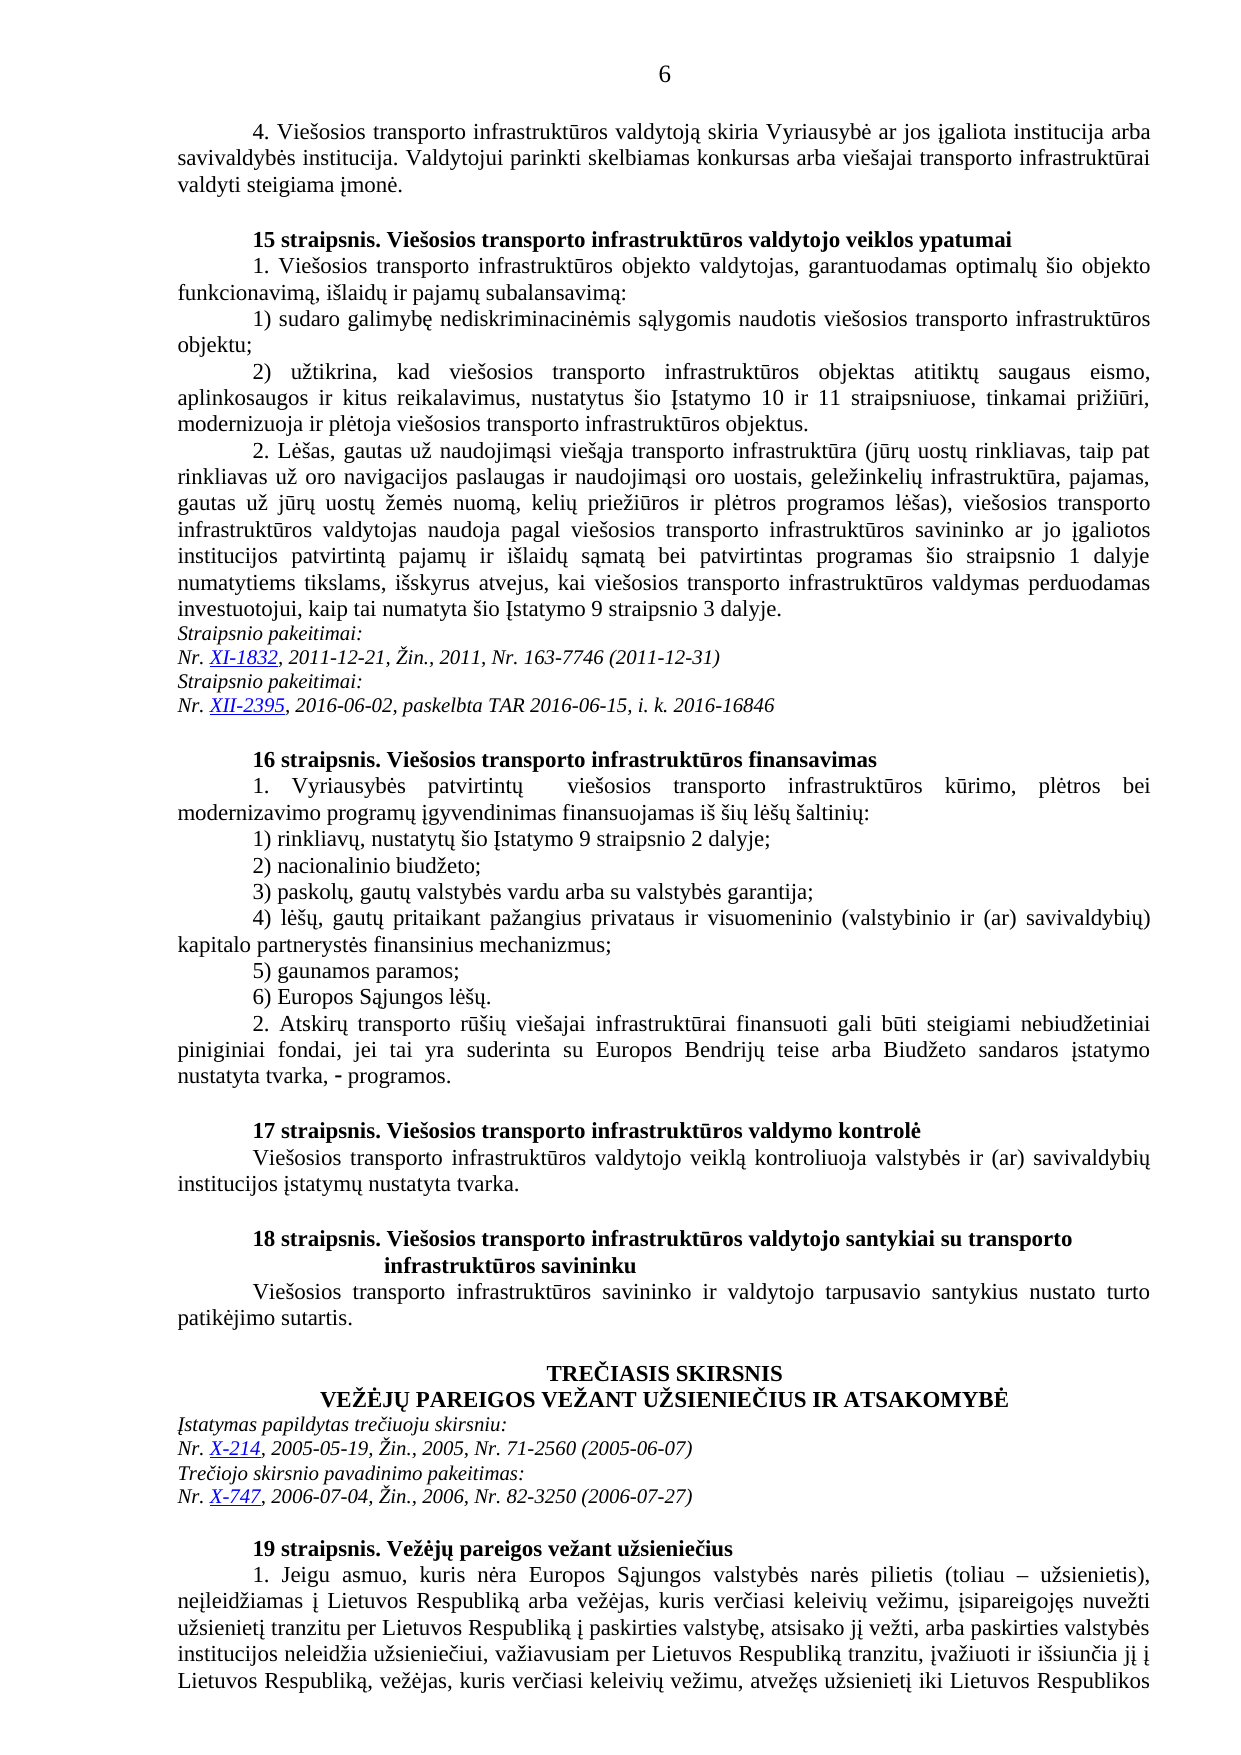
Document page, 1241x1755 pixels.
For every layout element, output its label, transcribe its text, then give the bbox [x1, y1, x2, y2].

text 16 straipsnis. Viešosios transporto infrastruktūros finansavimas [177, 746, 1152, 773]
text Straipsnio pakeitimai: [177, 621, 1152, 645]
text 2. Atskirų transporto rūšių viešajai infrastruktūrai finansuoti gali būti steigiami nebiudžetiniai piniginiai fondai, jei tai yra suderinta su Europos Bendrijų teise arba Biudžeto sandaros įstatymo nustatyta tvarka,  programos. [177, 1010, 1152, 1089]
text Nr. X-747, 2006-07-04, Žin., 2006, Nr. 82-3250 (2006-07-27) [177, 1484, 1152, 1508]
text Nr. X-214, 2005-05-19, Žin., 2005, Nr. 71-2560 (2005-06-07) [177, 1436, 1152, 1460]
text 1) rinkliavų, nustatytų šio Įstatymo 9 straipsnio 2 dalyje; [177, 825, 1152, 852]
text Nr. XI-1832, 2011-12-21, Žin., 2011, Nr. 163-7746 (2011-12-31) [177, 645, 1152, 669]
text 2) nacionalinio biudžeto; [177, 852, 1152, 878]
text 17 straipsnis. Viešosios transporto infrastruktūros valdymo kontrolė [177, 1118, 1152, 1144]
text Nr. XII-2395, 2016-06-02, paskelbta TAR 2016-06-15, i. k. 2016-16846 [177, 693, 1152, 717]
text VEŽĖJŲ PAREIGOS VEŽANT UŽSIENIEČIUS IR ATSAKOMYBĖ [177, 1386, 1152, 1412]
text 3) paskolų, gautų valstybės vardu arba su valstybės garantija; [177, 878, 1152, 904]
text 6) Europos Sąjungos lėšų. [177, 983, 1152, 1010]
text 1. Vyriausybės patvirtintų viešosios transporto infrastruktūros kūrimo, plėtros bei modernizavimo programų įgyvendinimas finansuojamas iš šių lėšų šaltinių: [177, 773, 1152, 825]
text Įstatymas papildytas trečiuoju skirsniu: [177, 1412, 1152, 1436]
text 2. Lėšas, gautas už naudojimąsi viešąja transporto infrastruktūra (jūrų uostų rinkliavas, taip pat rinkliavas už oro navigacijos paslaugas ir naudojimąsi oro uostais, geležinkelių infrastruktūra, pajamas, gautas už jūrų uostų žemės nuomą, kelių priežiūros ir plėtros programos lėšas), viešosios transporto infrastruktūros valdytojas naudoja pagal viešosios transporto infrastruktūros savininko ar jo įgaliotos institucijos patvirtintą pajamų ir išlaidų sąmatą bei patvirtintas programas šio straipsnio 1 dalyje numatytiems tikslams, išskyrus atvejus, kai viešosios transporto infrastruktūros valdymas perduodamas investuotojui, kaip tai numatyta šio Įstatymo 9 straipsnio 3 dalyje. [177, 437, 1152, 621]
text Straipsnio pakeitimai: [177, 669, 1152, 693]
text 15 straipsnis. Viešosios transporto infrastruktūros valdytojo veiklos ypatumai [177, 226, 1152, 252]
text 4. Viešosios transporto infrastruktūros valdytoją skiria Vyriausybė ar jos įgaliota institucija arba savivaldybės institucija. Valdytojui parinkti skelbiamas konkursas arba viešajai transporto infrastruktūrai valdyti steigiama įmonė. [177, 118, 1152, 197]
text 1) sudaro galimybę nediskriminacinėmis sąlygomis naudotis viešosios transporto infrastruktūros objektu; [177, 305, 1152, 358]
text TREČIASIS SKIRSNIS [177, 1359, 1152, 1386]
text infrastruktūros savininku [384, 1252, 1152, 1278]
text 4) lėšų, gautų pritaikant pažangius privataus ir visuomeninio (valstybinio ir (ar) savivaldybių) kapitalo partnerystės finansinius mechanizmus; [177, 904, 1152, 957]
text 18 straipsnis. Viešosios transporto infrastruktūros valdytojo santykiai su transporto [252, 1225, 1152, 1252]
text 1. Viešosios transporto infrastruktūros objekto valdytojas, garantuodamas optimalų šio objekto funkcionavimą, išlaidų ir pajamų subalansavimą: [177, 252, 1152, 305]
text 19 straipsnis. Vežėjų pareigos vežant užsieniečius [177, 1535, 1152, 1561]
text 5) gaunamos paramos; [177, 957, 1152, 983]
text Trečiojo skirsnio pavadinimo pakeitimas: [177, 1460, 1152, 1484]
text 2) užtikrina, kad viešosios transporto infrastruktūros objektas atitiktų saugaus eismo, aplinkosaugos ir kitus reikalavimus, nustatytus šio Įstatymo 10 ir 11 straipsniuose, tinkamai prižiūri, modernizuoja ir plėtoja viešosios transporto infrastruktūros objektus. [177, 358, 1152, 437]
text 1. Jeigu asmuo, kuris nėra Europos Sąjungos valstybės narės pilietis (toliau – užsienietis), neįleidžiamas į Lietuvos Respubliką arba vežėjas, kuris verčiasi keleivių vežimu, įsipareigojęs nuvežti užsienietį tranzitu per Lietuvos Respubliką į paskirties valstybę, atsisako jį vežti, arba paskirties valstybės institucijos neleidžia užsieniečiui, važiavusiam per Lietuvos Respubliką tranzitu, įvažiuoti ir išsiunčia jį į Lietuvos Respubliką, vežėjas, kuris verčiasi keleivių vežimu, atvežęs užsienietį iki Lietuvos Respublikos [177, 1561, 1152, 1693]
text Viešosios transporto infrastruktūros valdytojo veiklą kontroliuoja valstybės ir (ar) savivaldybių institucijos įstatymų nustatyta tvarka. [177, 1144, 1152, 1197]
text Viešosios transporto infrastruktūros savininko ir valdytojo tarpusavio santykius nustato turto patikėjimo sutartis. [177, 1278, 1152, 1331]
